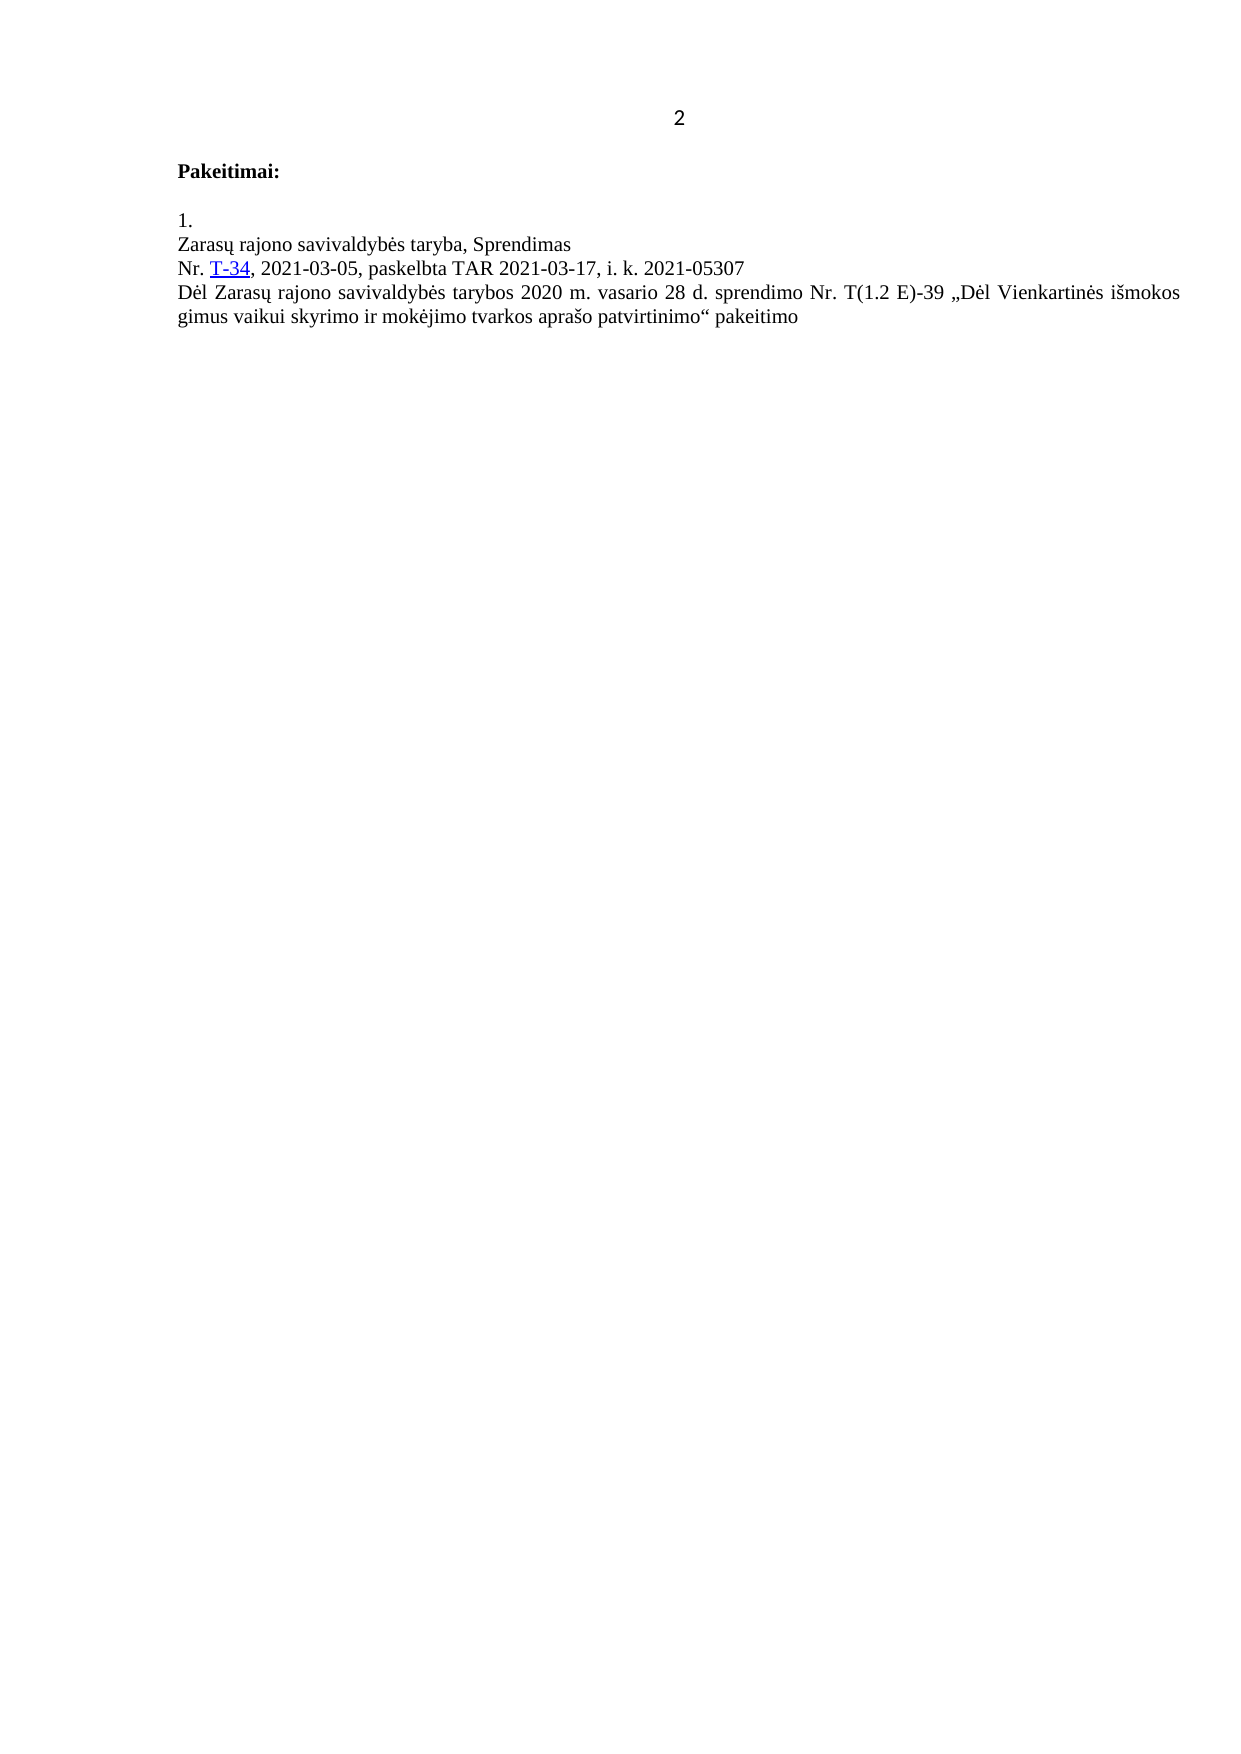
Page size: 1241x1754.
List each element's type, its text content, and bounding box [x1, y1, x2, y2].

text 1. [177, 208, 1181, 232]
text Nr. T-34, 2021-03-05, paskelbta TAR 2021-03-17, i. k. 2021-05307 [177, 256, 1181, 280]
text Zarasų rajono savivaldybės taryba, Sprendimas [177, 232, 1181, 256]
text Dėl Zarasų rajono savivaldybės tarybos 2020 m. vasario 28 d. sprendimo Nr. T(1.2 E)-39 „Dėl Vienkartinės išmokos gimus vaikui skyrimo ir mokėjimo tvarkos aprašo patvirtinimo“ pakeitimo [177, 280, 1181, 328]
text Pakeitimai: [177, 159, 1181, 183]
